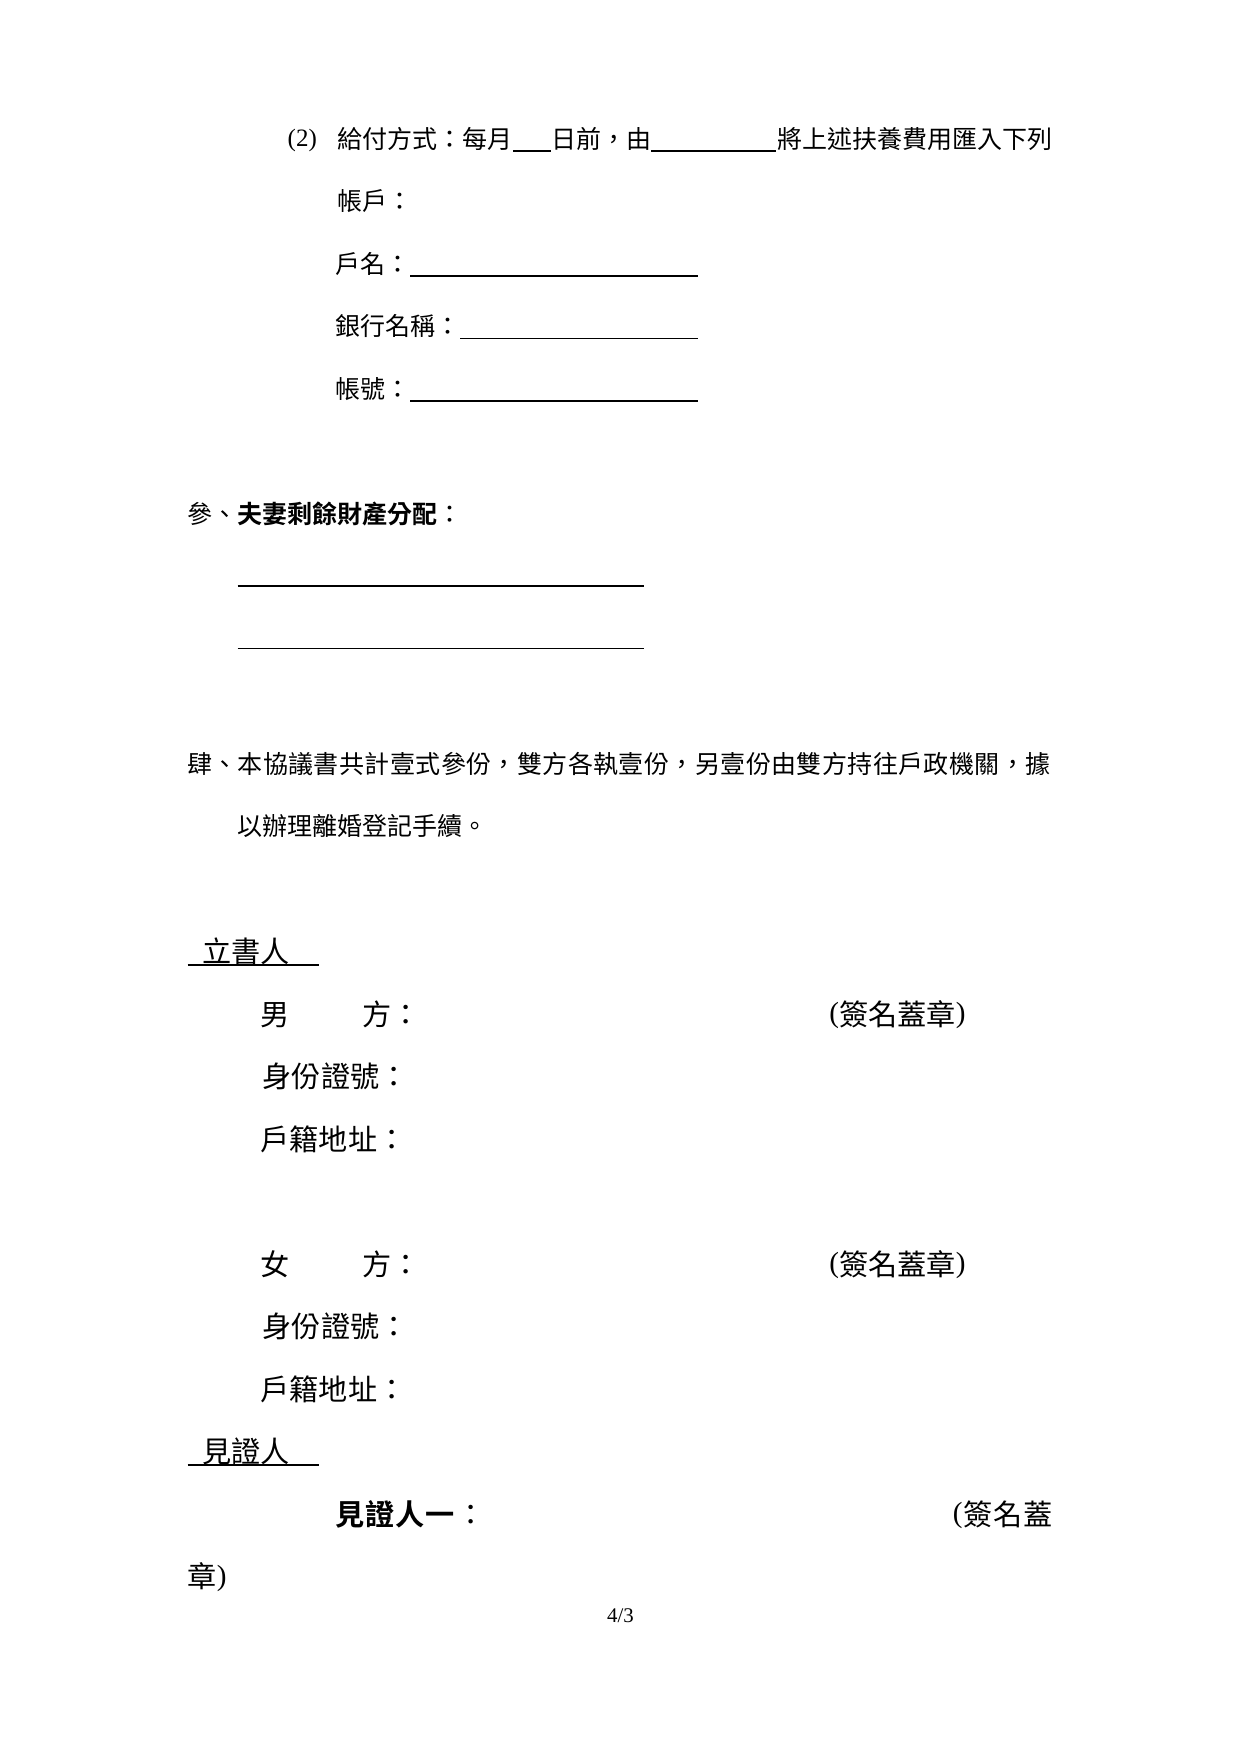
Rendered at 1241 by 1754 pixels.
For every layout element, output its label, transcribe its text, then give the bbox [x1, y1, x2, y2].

text 帳號： [335, 346, 1053, 408]
text 身份證號： [187, 1033, 1053, 1096]
list 夫妻剩餘財產分配： [187, 471, 1053, 533]
list 給付方式：每月 日前，由 將上述扶養費用匯入下列帳戶： [287, 96, 1053, 221]
text 女 方： (簽名蓋章) [187, 1221, 1053, 1283]
list 本協議書共計壹式參份，雙方各執壹份，另壹份由雙方持往戶政機關，據以辦理離婚登記手續。 [187, 721, 1053, 846]
text 身份證號： [187, 1283, 1053, 1346]
text 銀行名稱： [335, 283, 1053, 346]
text 見證人 [187, 1408, 1053, 1471]
text 立書人 [187, 908, 1053, 971]
text 男 方： (簽名蓋章) [187, 971, 1053, 1033]
text 見證人一： (簽名蓋章) [187, 1471, 1053, 1596]
text 戶籍地址： [187, 1346, 1053, 1408]
text 戶名： [335, 221, 1053, 283]
text 戶籍地址： [187, 1096, 1053, 1158]
